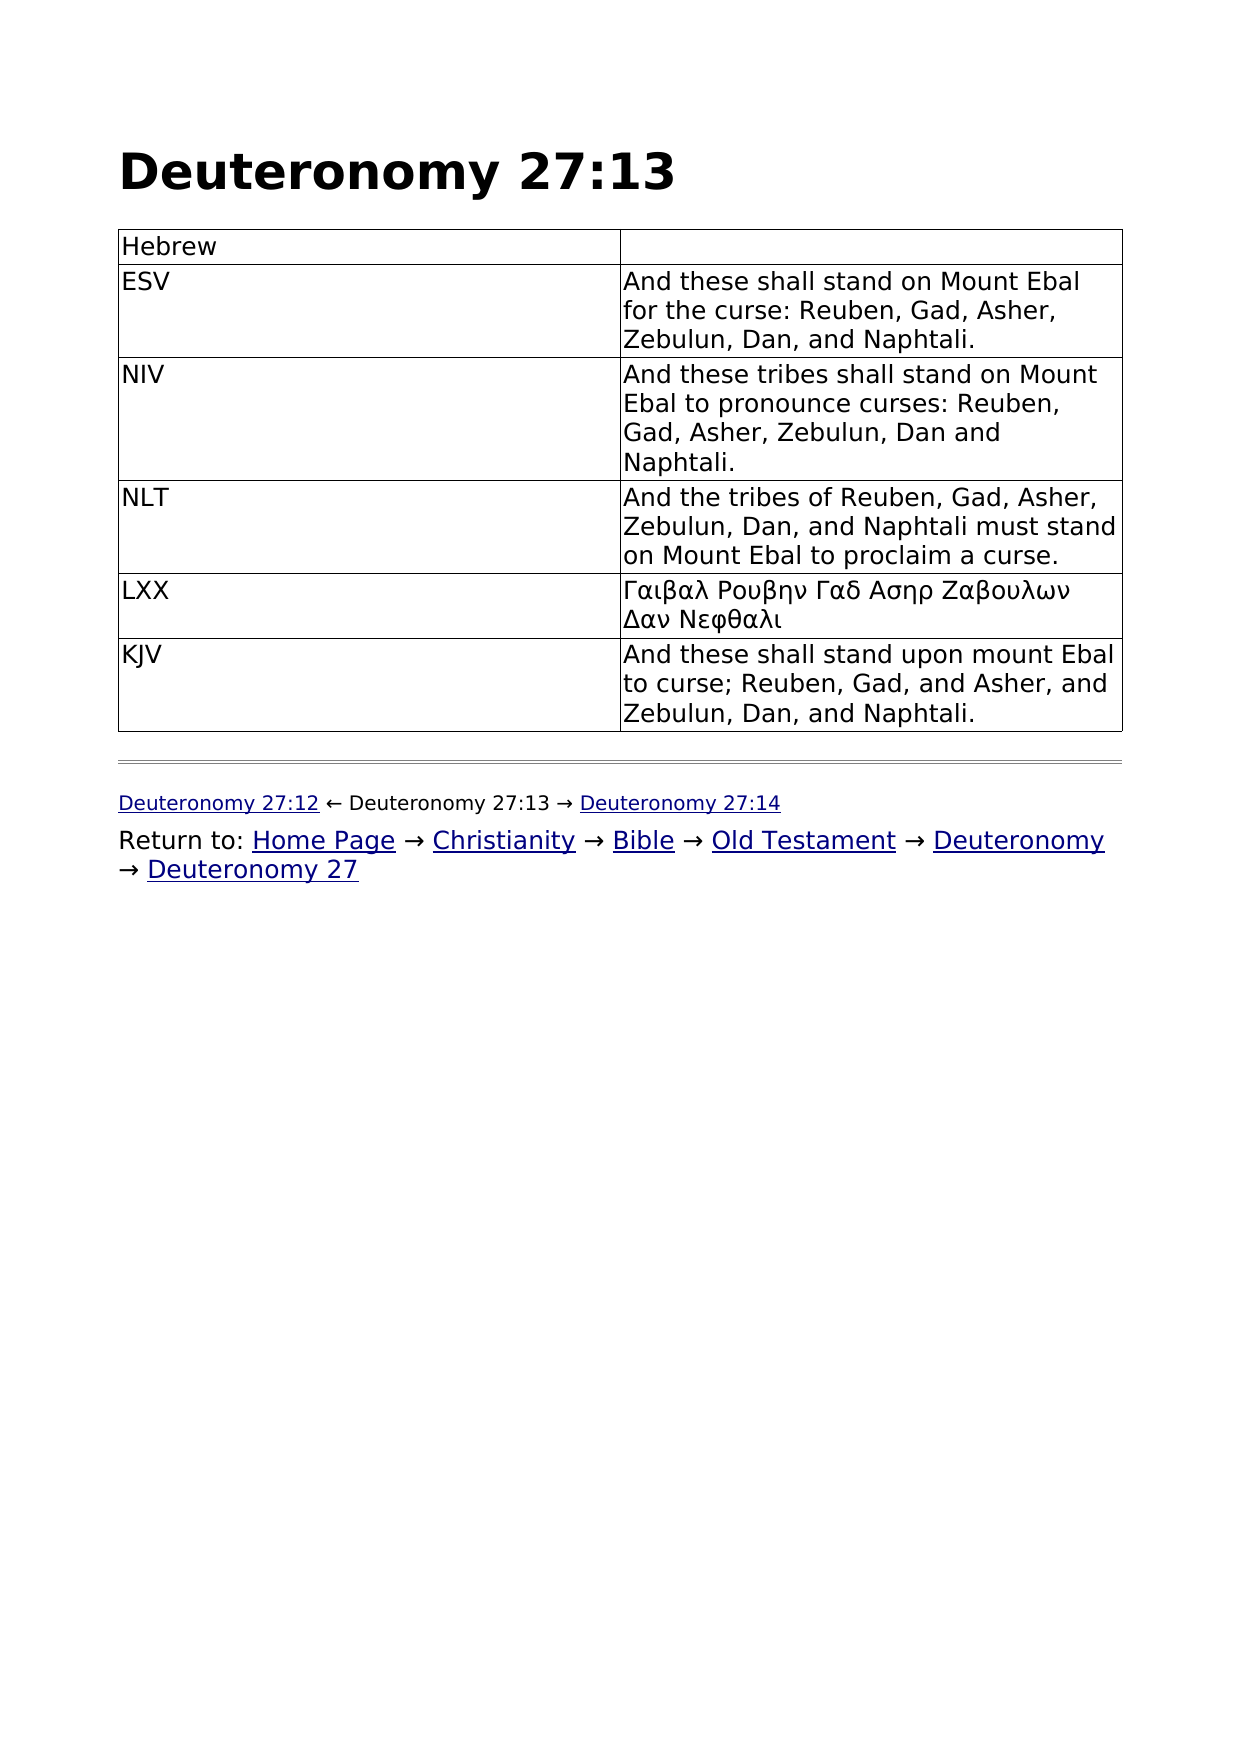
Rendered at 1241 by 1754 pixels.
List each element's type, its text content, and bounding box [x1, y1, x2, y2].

table_cell And these shall stand upon mount Ebal to curse; Reuben, Gad, and Asher, and Zebulun, Dan, and Naphtali. [621, 639, 1122, 731]
table_cell NLT [119, 481, 620, 573]
text Deuteronomy 27:12 ← Deuteronomy 27:13 → Deuteronomy 27:14 [118, 792, 1122, 826]
table_header Hebrew [119, 230, 620, 264]
table_cell Γαιβαλ Ρουβην Γαδ Ασηρ Ζαβουλων Δαν Νεφθαλι [621, 574, 1122, 637]
text Return to: Home Page → Christianity → Bible → Old Testament → Deuteronomy → Deuteronomy 27 [118, 826, 1122, 884]
table_cell LXX [119, 574, 620, 637]
subtitle Deuteronomy 27:13 [118, 143, 1122, 201]
table_cell And these tribes shall stand on Mount Ebal to pronounce curses: Reuben, Gad, Asher, Zebulun, Dan and Naphtali. [621, 358, 1122, 480]
table_header [621, 230, 1122, 264]
table_cell And these shall stand on Mount Ebal for the curse: Reuben, Gad, Asher, Zebulun, Dan, and Naphtali. [621, 265, 1122, 357]
table_cell KJV [119, 639, 620, 731]
table_cell And the tribes of Reuben, Gad, Asher, Zebulun, Dan, and Naphtali must stand on Mount Ebal to proclaim a curse. [621, 481, 1122, 573]
table_cell NIV [119, 358, 620, 480]
table_cell ESV [119, 265, 620, 357]
